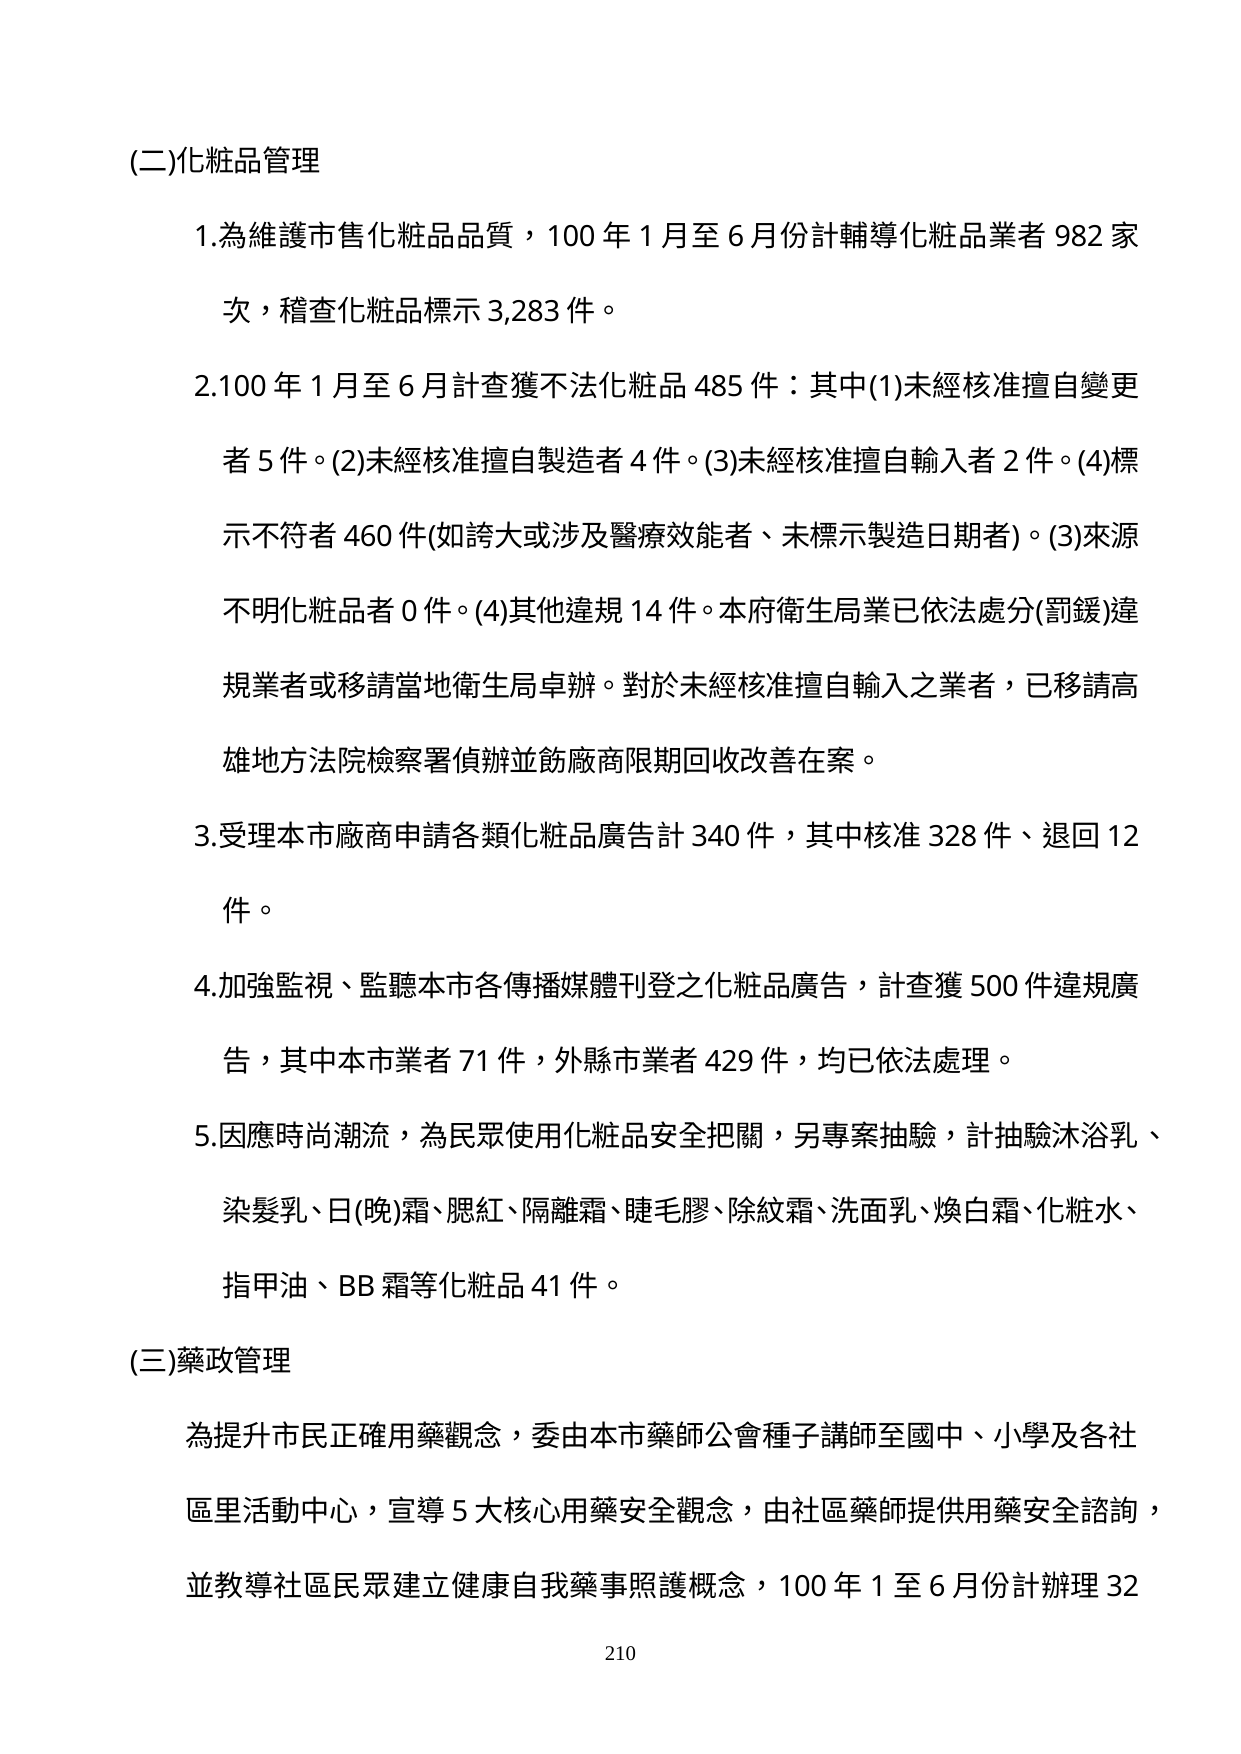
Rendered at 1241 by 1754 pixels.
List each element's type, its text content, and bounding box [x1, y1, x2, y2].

text 1.為維護市售化粧品品質，100年1月至6月份計輔導化粧品業者982家次，稽查化粧品標示3,283件。 [194, 196, 1140, 346]
text (二)化粧品管理 [129, 121, 1140, 196]
text 3.受理本市廠商申請各類化粧品廣告計340件，其中核准328件、退回12件。 [194, 796, 1140, 946]
text 2.100年1月至6月計查獲不法化粧品485件：其中(1)未經核准擅自變更者5件。(2)未經核准擅自製造者4件。(3)未經核准擅自輸入者2件。(4)標示不符者460件(如誇大或涉及醫療效能者、未標示製造日期者)。(3)來源不明化粧品者0件。(4)其他違規14件。本府衛生局業已依法處分(罰鍰)違規業者或移請當地衛生局卓辦。對於未經核准擅自輸入之業者，已移請高雄地方法院檢察署偵辦並飭廠商限期回收改善在案。 [194, 346, 1140, 796]
text (三)藥政管理 [129, 1321, 1140, 1396]
text 4.加強監視、監聽本市各傳播媒體刊登之化粧品廣告，計查獲500件違規廣告，其中本市業者71件，外縣市業者429件，均已依法處理。 [194, 946, 1140, 1096]
text 5.因應時尚潮流，為民眾使用化粧品安全把關，另專案抽驗，計抽驗沐浴乳、染髮乳、日(晚)霜、腮紅、隔離霜、睫毛膠、除紋霜、洗面乳、煥白霜、化粧水、指甲油、BB霜等化粧品41件。 [194, 1096, 1140, 1321]
text 為提升市民正確用藥觀念，委由本市藥師公會種子講師至國中、小學及各社區里活動中心，宣導5大核心用藥安全觀念，由社區藥師提供用藥安全諮詢，並教導社區民眾建立健康自我藥事照護概念，100年1至6月份計辦理32場次，參與師生、民眾計2975人。 [185, 1396, 1140, 1621]
